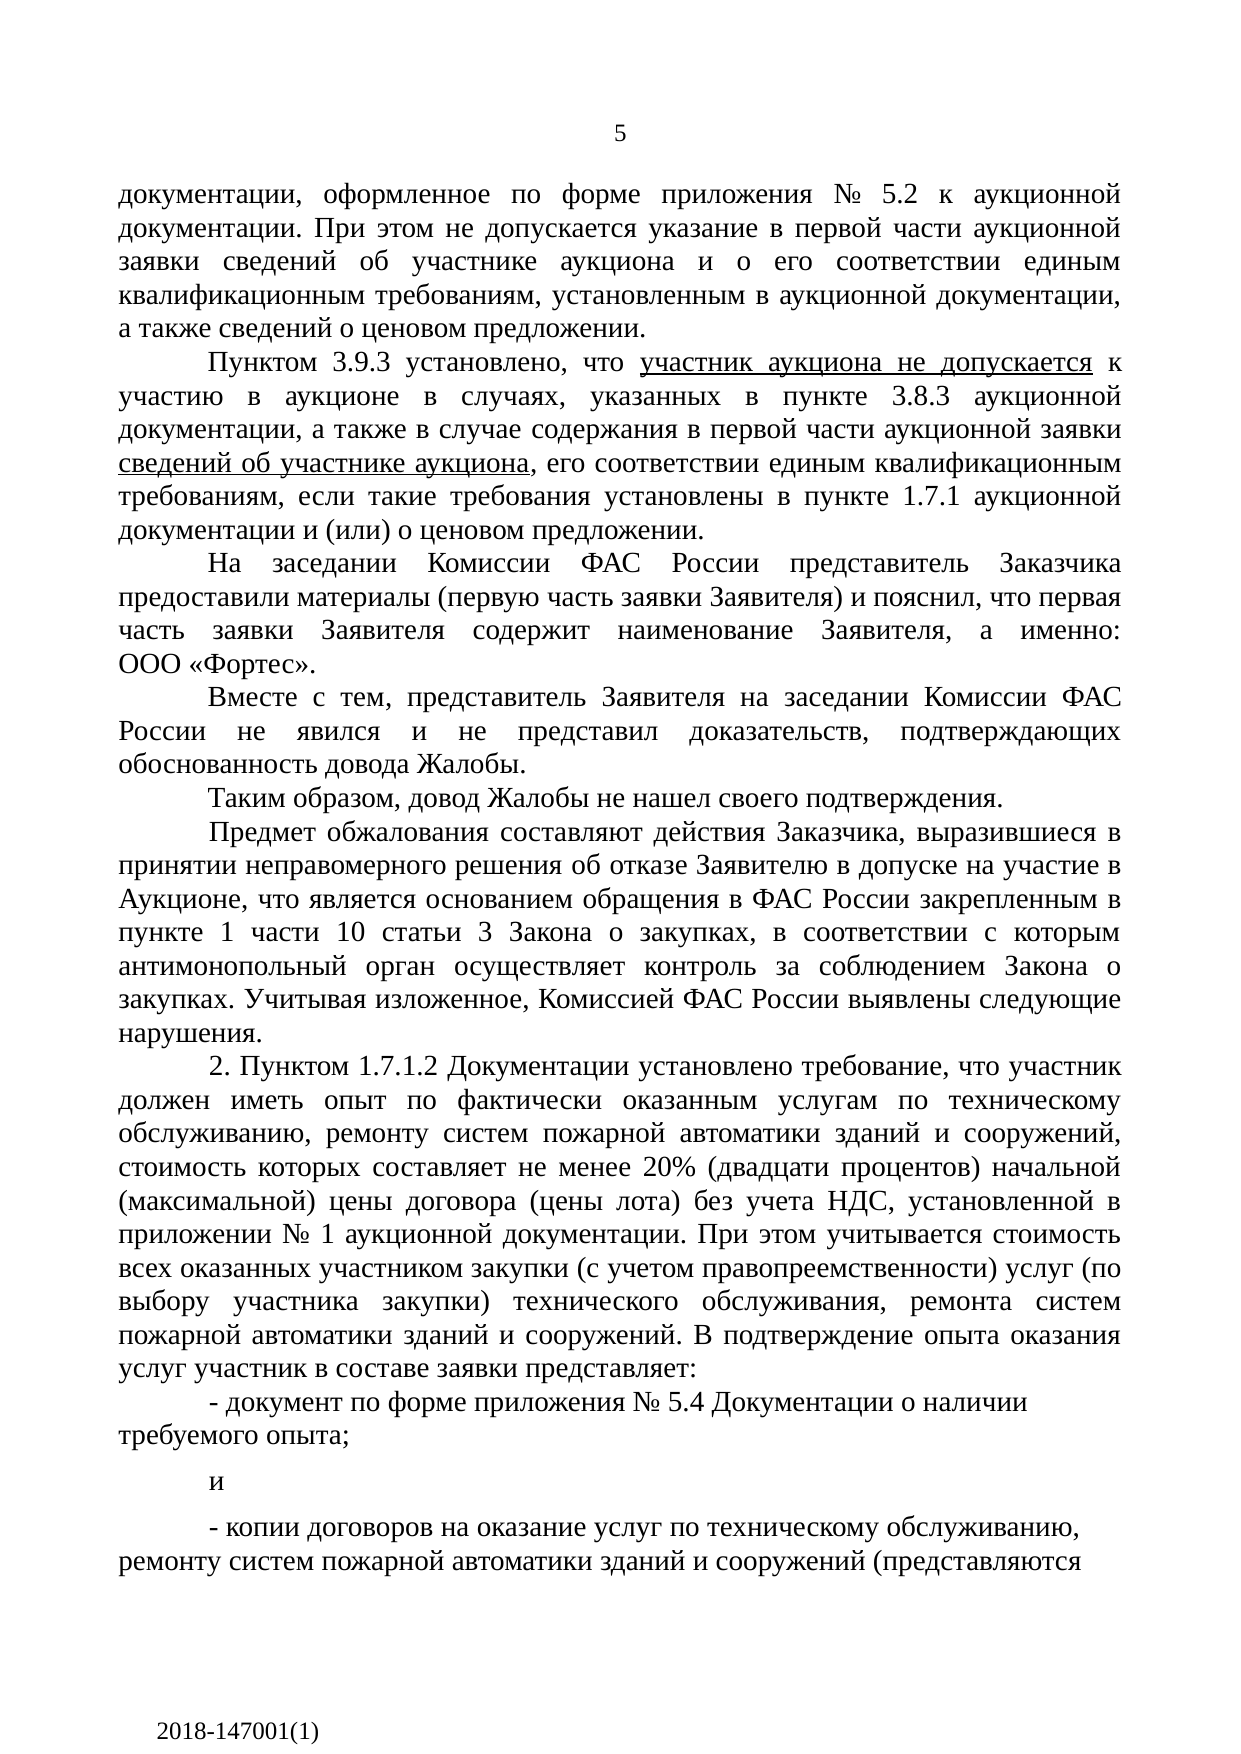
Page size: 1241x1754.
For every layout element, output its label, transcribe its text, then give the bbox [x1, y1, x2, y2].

text - копии договоров на оказание услуг по техническому обслуживанию, ремонту систем пожарной автоматики зданий и сооружений (представляются [118, 1509, 1122, 1577]
text Пунктом 3.9.3 установлено, что участник аукциона не допускается к участию в аукционе в случаях, указанных в пункте 3.8.3 аукционной документации, а также в случае содержания в первой части аукционной заявки сведений об участнике аукциона, его соответствии единым квалификационным требованиям, если такие требования установлены в пункте 1.7.1 аукционной документации и (или) о ценовом предложении. [118, 344, 1122, 545]
text 2. Пунктом 1.7.1.2 Документации установлено требование, что участник должен иметь опыт по фактически оказанным услугам по техническому обслуживанию, ремонту систем пожарной автоматики зданий и сооружений, стоимость которых составляет не менее 20% (двадцати процентов) начальной (максимальной) цены договора (цены лота) без учета НДС, установленной в приложении № 1 аукционной документации. При этом учитывается стоимость всех оказанных участником закупки (с учетом правопреемственности) услуг (по выбору участника закупки) технического обслуживания, ремонта систем пожарной автоматики зданий и сооружений. В подтверждение опыта оказания услуг участник в составе заявки представляет: [118, 1048, 1122, 1384]
text - документ по форме приложения № 5.4 Документации о наличии требуемого опыта; [118, 1384, 1122, 1451]
text Вместе с тем, представитель Заявителя на заседании Комиссии ФАС России не явился и не представил доказательств, подтверждающих обоснованность довода Жалобы. [118, 679, 1122, 780]
text Предмет обжалования составляют действия Заказчика, выразившиеся в принятии неправомерного решения об отказе Заявителю в допуске на участие в Аукционе, что является основанием обращения в ФАС России закрепленным в пункте 1 части 10 статьи 3 Закона о закупках, в соответствии с которым антимонопольный орган осуществляет контроль за соблюдением Закона о закупках. Учитывая изложенное, Комиссией ФАС России выявлены следующие нарушения. [118, 814, 1122, 1048]
text На заседании Комиссии ФАС России представитель Заказчика предоставили материалы (первую часть заявки Заявителя) и пояснил, что первая часть заявки Заявителя содержит наименование Заявителя, а именно: ООО «Фортес». [118, 545, 1122, 679]
text Таким образом, довод Жалобы не нашел своего подтверждения. [118, 780, 1122, 814]
text и [118, 1463, 1122, 1497]
text документации, оформленное по форме приложения № 5.2 к аукционной документации. При этом не допускается указание в первой части аукционной заявки сведений об участнике аукциона и о его соответствии единым квалификационным требованиям, установленным в аукционной документации, а также сведений о ценовом предложении. [118, 176, 1122, 344]
